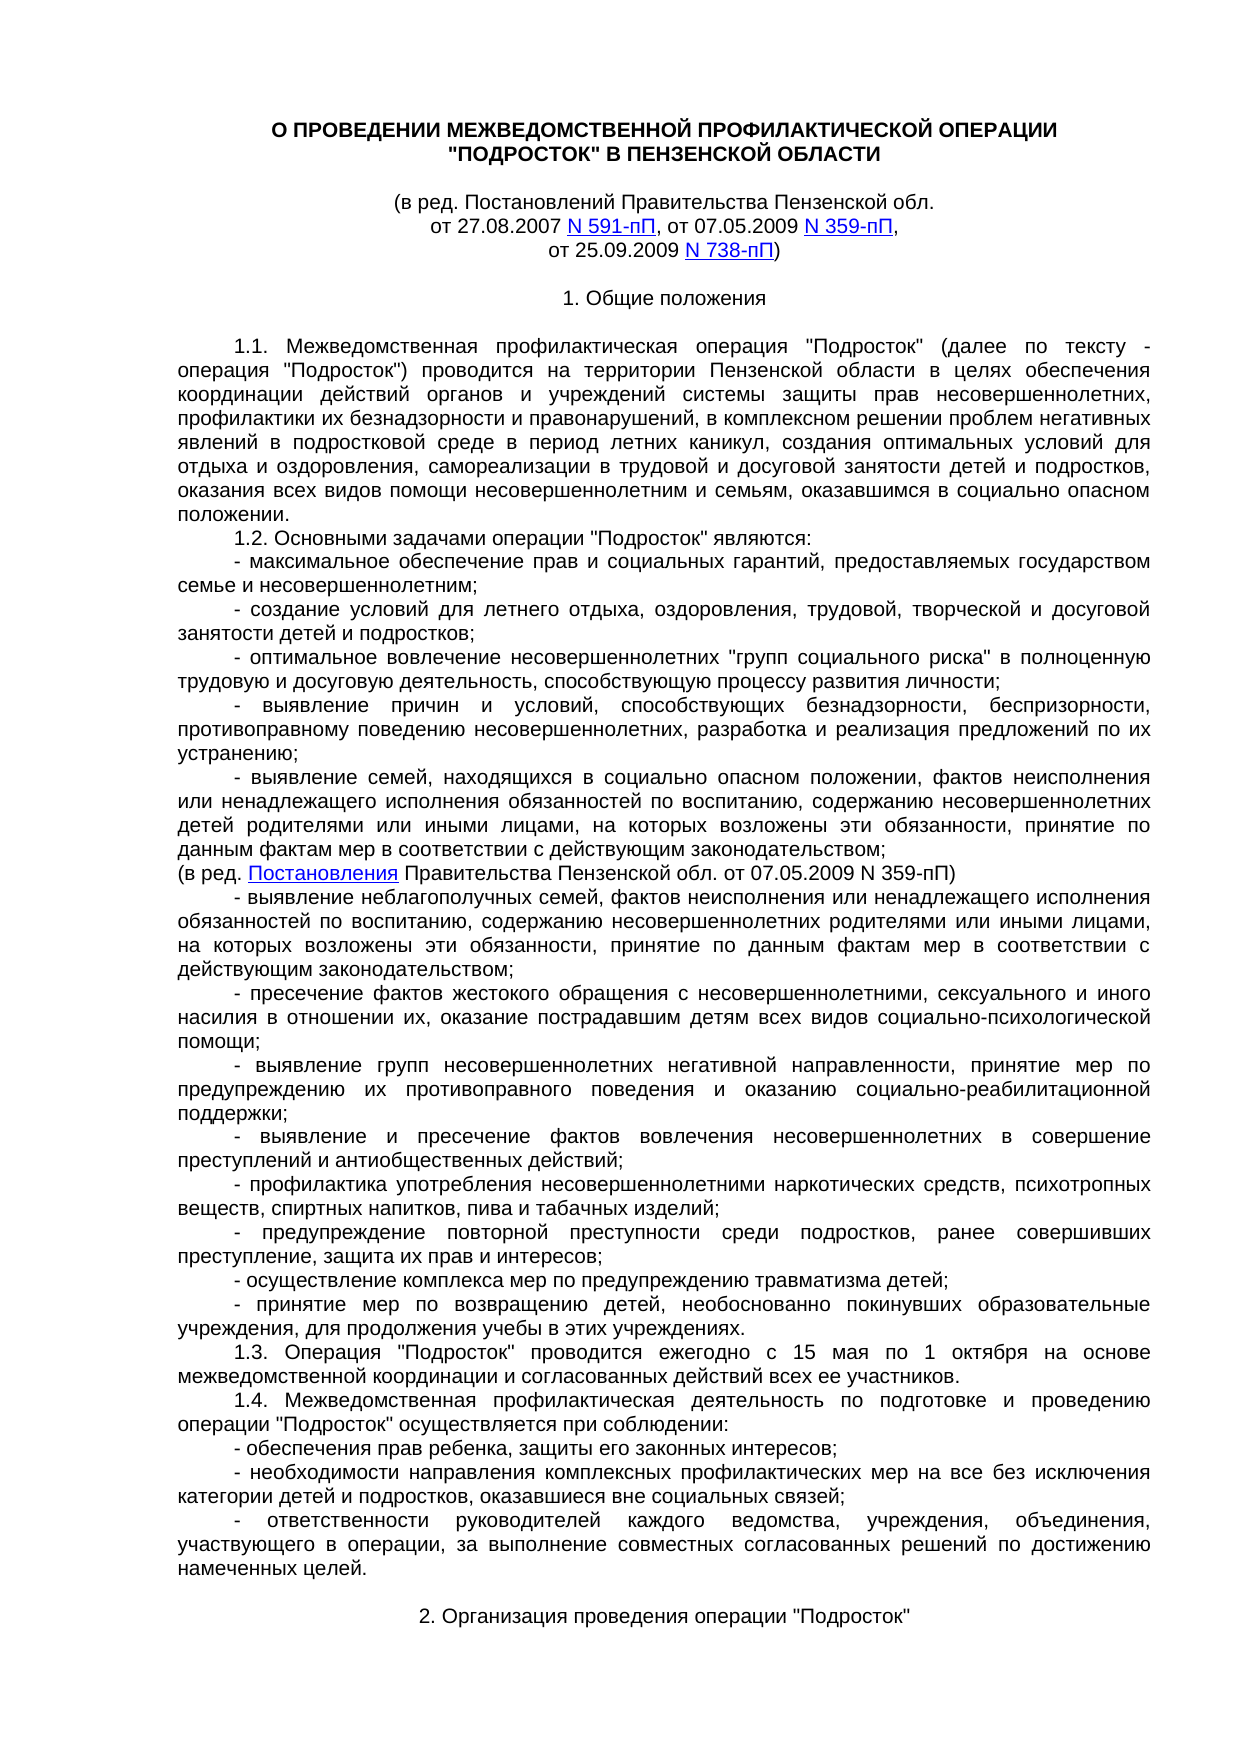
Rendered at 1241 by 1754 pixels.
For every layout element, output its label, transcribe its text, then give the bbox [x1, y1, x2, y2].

text - обеспечения прав ребенка, защиты его законных интересов; [177, 1436, 1152, 1460]
text 1.2. Основными задачами операции "Подросток" являются: [177, 525, 1152, 549]
text - максимальное обеспечение прав и социальных гарантий, предоставляемых государством семье и несовершеннолетним; [177, 549, 1152, 597]
text (в ред. Постановлений Правительства Пензенской обл. [177, 190, 1152, 214]
text - принятие мер по возвращению детей, необоснованно покинувших образовательные учреждения, для продолжения учебы в этих учреждениях. [177, 1292, 1152, 1340]
text - выявление причин и условий, способствующих безнадзорности, беспризорности, противоправному поведению несовершеннолетних, разработка и реализация предложений по их устранению; [177, 693, 1152, 765]
text - пресечение фактов жестокого обращения с несовершеннолетними, сексуального и иного насилия в отношении их, оказание пострадавшим детям всех видов социально-психологической помощи; [177, 981, 1152, 1052]
title О ПРОВЕДЕНИИ МЕЖВЕДОМСТВЕННОЙ ПРОФИЛАКТИЧЕСКОЙ ОПЕРАЦИИ [177, 118, 1152, 142]
text - ответственности руководителей каждого ведомства, учреждения, объединения, участвующего в операции, за выполнение совместных согласованных решений по достижению намеченных целей. [177, 1508, 1152, 1579]
text - необходимости направления комплексных профилактических мер на все без исключения категории детей и подростков, оказавшиеся вне социальных связей; [177, 1460, 1152, 1508]
text от 27.08.2007 N 591-пП, от 07.05.2009 N 359-пП, [177, 214, 1152, 238]
text - выявление и пресечение фактов вовлечения несовершеннолетних в совершение преступлений и антиобщественных действий; [177, 1124, 1152, 1172]
text - оптимальное вовлечение несовершеннолетних "групп социального риска" в полноценную трудовую и досуговую деятельность, способствующую процессу развития личности; [177, 645, 1152, 693]
title "ПОДРОСТОК" В ПЕНЗЕНСКОЙ ОБЛАСТИ [177, 142, 1152, 166]
text (в ред. Постановления Правительства Пензенской обл. от 07.05.2009 N 359-пП) [177, 861, 1152, 885]
text - предупреждение повторной преступности среди подростков, ранее совершивших преступление, защита их прав и интересов; [177, 1220, 1152, 1268]
text от 25.09.2009 N 738-пП) [177, 238, 1152, 262]
text - выявление групп несовершеннолетних негативной направленности, принятие мер по предупреждению их противоправного поведения и оказанию социально-реабилитационной поддержки; [177, 1052, 1152, 1124]
text 1.4. Межведомственная профилактическая деятельность по подготовке и проведению операции "Подросток" осуществляется при соблюдении: [177, 1388, 1152, 1436]
text 1.3. Операция "Подросток" проводится ежегодно с 15 мая по 1 октября на основе межведомственной координации и согласованных действий всех ее участников. [177, 1340, 1152, 1388]
text - осуществление комплекса мер по предупреждению травматизма детей; [177, 1268, 1152, 1292]
text - выявление семей, находящихся в социально опасном положении, фактов неисполнения или ненадлежащего исполнения обязанностей по воспитанию, содержанию несовершеннолетних детей родителями или иными лицами, на которых возложены эти обязанности, принятие по данным фактам мер в соответствии с действующим законодательством; [177, 765, 1152, 861]
text 1.1. Межведомственная профилактическая операция "Подросток" (далее по тексту - операция "Подросток") проводится на территории Пензенской области в целях обеспечения координации действий органов и учреждений системы защиты прав несовершеннолетних, профилактики их безнадзорности и правонарушений, в комплексном решении проблем негативных явлений в подростковой среде в период летних каникул, создания оптимальных условий для отдыха и оздоровления, самореализации в трудовой и досуговой занятости детей и подростков, оказания всех видов помощи несовершеннолетним и семьям, оказавшимся в социально опасном положении. [177, 334, 1152, 525]
text 1. Общие положения [177, 286, 1152, 310]
text - выявление неблагополучных семей, фактов неисполнения или ненадлежащего исполнения обязанностей по воспитанию, содержанию несовершеннолетних родителями или иными лицами, на которых возложены эти обязанности, принятие по данным фактам мер в соответствии с действующим законодательством; [177, 885, 1152, 981]
text 2. Организация проведения операции "Подросток" [177, 1603, 1152, 1627]
text - создание условий для летнего отдыха, оздоровления, трудовой, творческой и досуговой занятости детей и подростков; [177, 597, 1152, 645]
text - профилактика употребления несовершеннолетними наркотических средств, психотропных веществ, спиртных напитков, пива и табачных изделий; [177, 1172, 1152, 1220]
